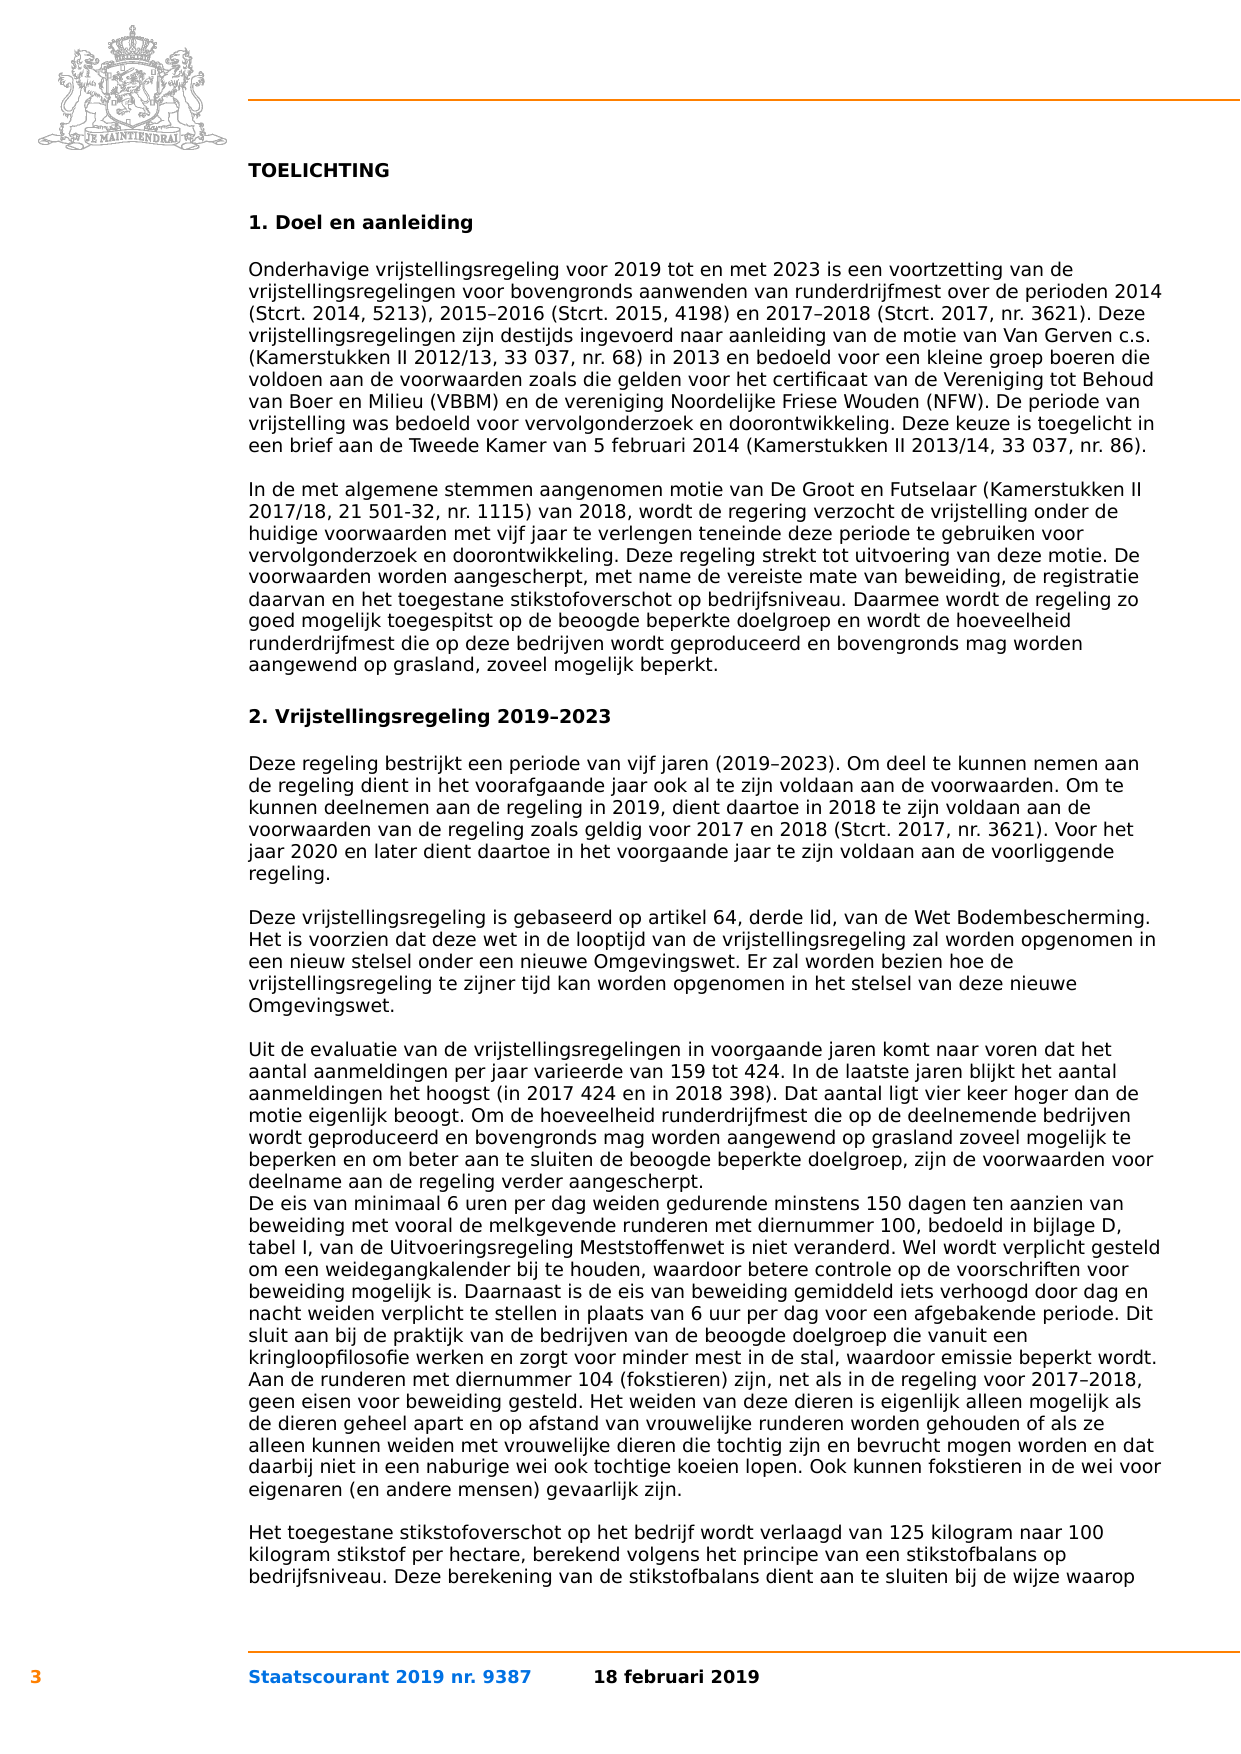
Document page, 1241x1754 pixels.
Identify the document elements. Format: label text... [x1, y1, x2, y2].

text Uit de evaluatie van de vrijstellingsregelingen in voorgaande jaren komt naar voren dat het aantal aanmeldingen per jaar varieerde van 159 tot 424. In de laatste jaren blijkt het aantal aanmeldingen het hoogst (in 2017 424 en in 2018 398). Dat aantal ligt vier keer hoger dan de motie eigenlijk beoogt. Om de hoeveelheid runderdrijfmest die op de deelnemende bedrijven wordt geproduceerd en bovengronds mag worden aangewend op grasland zoveel mogelijk te beperken en om beter aan te sluiten de beoogde beperkte doelgroep, zijn de voorwaarden voor deelname aan de regeling verder aangescherpt. [248, 1039, 1163, 1193]
text Het toegestane stikstofoverschot op het bedrijf wordt verlaagd van 125 kilogram naar 100 kilogram stikstof per hectare, berekend volgens het principe van een stikstofbalans op bedrijfsniveau. Deze berekening van de stikstofbalans dient aan te sluiten bij de wijze waarop [248, 1522, 1163, 1588]
text In de met algemene stemmen aangenomen motie van De Groot en Futselaar (Kamerstukken II 2017/18, 21 501-32, nr. 1115) van 2018, wordt de regering verzocht de vrijstelling onder de huidige voorwaarden met vijf jaar te verlengen teneinde deze periode te gebruiken voor vervolgonderzoek en doorontwikkeling. Deze regeling strekt tot uitvoering van deze motie. De voorwaarden worden aangescherpt, met name de vereiste mate van beweiding, de registratie daarvan en het toegestane stikstofoverschot op bedrijfsniveau. Daarmee wordt de regeling zo goed mogelijk toegespitst op de beoogde beperkte doelgroep en wordt de hoeveelheid runderdrijfmest die op deze bedrijven wordt geproduceerd en bovengronds mag worden aangewend op grasland, zoveel mogelijk beperkt. [248, 478, 1163, 676]
text Deze vrijstellingsregeling is gebaseerd op artikel 64, derde lid, van de Wet Bodembescherming. Het is voorzien dat deze wet in de looptijd van de vrijstellingsregeling zal worden opgenomen in een nieuw stelsel onder een nieuwe Omgevingswet. Er zal worden bezien hoe de vrijstellingsregeling te zijner tijd kan worden opgenomen in het stelsel van deze nieuwe Omgevingswet. [248, 907, 1163, 1017]
text Onderhavige vrijstellingsregeling voor 2019 tot en met 2023 is een voortzetting van de vrijstellingsregelingen voor bovengronds aanwenden van runderdrijfmest over de perioden 2014 (Stcrt. 2014, 5213), 2015–2016 (Stcrt. 2015, 4198) en 2017–2018 (Stcrt. 2017, nr. 3621). Deze vrijstellingsregelingen zijn destijds ingevoerd naar aanleiding van de motie van Van Gerven c.s. (Kamerstukken II 2012/13, 33 037, nr. 68) in 2013 en bedoeld voor een kleine groep boeren die voldoen aan de voorwaarden zoals die gelden voor het certificaat van de Vereniging tot Behoud van Boer en Milieu (VBBM) en de vereniging Noordelijke Friese Wouden (NFW). De periode van vrijstelling was bedoeld voor vervolgonderzoek en doorontwikkeling. Deze keuze is toegelicht in een brief aan de Tweede Kamer van 5 februari 2014 (Kamerstukken II 2013/14, 33 037, nr. 86). [248, 259, 1163, 457]
subtitle 1. Doel en aanleiding [248, 212, 1163, 234]
subtitle 2. Vrijstellingsregeling 2019–2023 [248, 706, 1163, 728]
text De eis van minimaal 6 uren per dag weiden gedurende minstens 150 dagen ten aanzien van beweiding met vooral de melkgevende runderen met diernummer 100, bedoeld in bijlage D, tabel I, van de Uitvoeringsregeling Meststoffenwet is niet veranderd. Wel wordt verplicht gesteld om een weidegangkalender bij te houden, waardoor betere controle op de voorschriften voor beweiding mogelijk is. Daarnaast is de eis van beweiding gemiddeld iets verhoogd door dag en nacht weiden verplicht te stellen in plaats van 6 uur per dag voor een afgebakende periode. Dit sluit aan bij de praktijk van de bedrijven van de beoogde doelgroep die vanuit een kringloopfilosofie werken en zorgt voor minder mest in de stal, waardoor emissie beperkt wordt. Aan de runderen met diernummer 104 (fokstieren) zijn, net als in de regeling voor 2017–2018, geen eisen voor beweiding gesteld. Het weiden van deze dieren is eigenlijk alleen mogelijk als de dieren geheel apart en op afstand van vrouwelijke runderen worden gehouden of als ze alleen kunnen weiden met vrouwelijke dieren die tochtig zijn en bevrucht mogen worden en dat daarbij niet in een naburige wei ook tochtige koeien lopen. Ook kunnen fokstieren in de wei voor eigenaren (en andere mensen) gevaarlijk zijn. [248, 1193, 1163, 1500]
picture [38, 25, 227, 150]
text Deze regeling bestrijkt een periode van vijf jaren (2019–2023). Om deel te kunnen nemen aan de regeling dient in het voorafgaande jaar ook al te zijn voldaan aan de voorwaarden. Om te kunnen deelnemen aan de regeling in 2019, dient daartoe in 2018 te zijn voldaan aan de voorwaarden van de regeling zoals geldig voor 2017 en 2018 (Stcrt. 2017, nr. 3621). Voor het jaar 2020 en later dient daartoe in het voorgaande jaar te zijn voldaan aan de voorliggende regeling. [248, 753, 1163, 885]
subtitle TOELICHTING [248, 160, 1163, 182]
